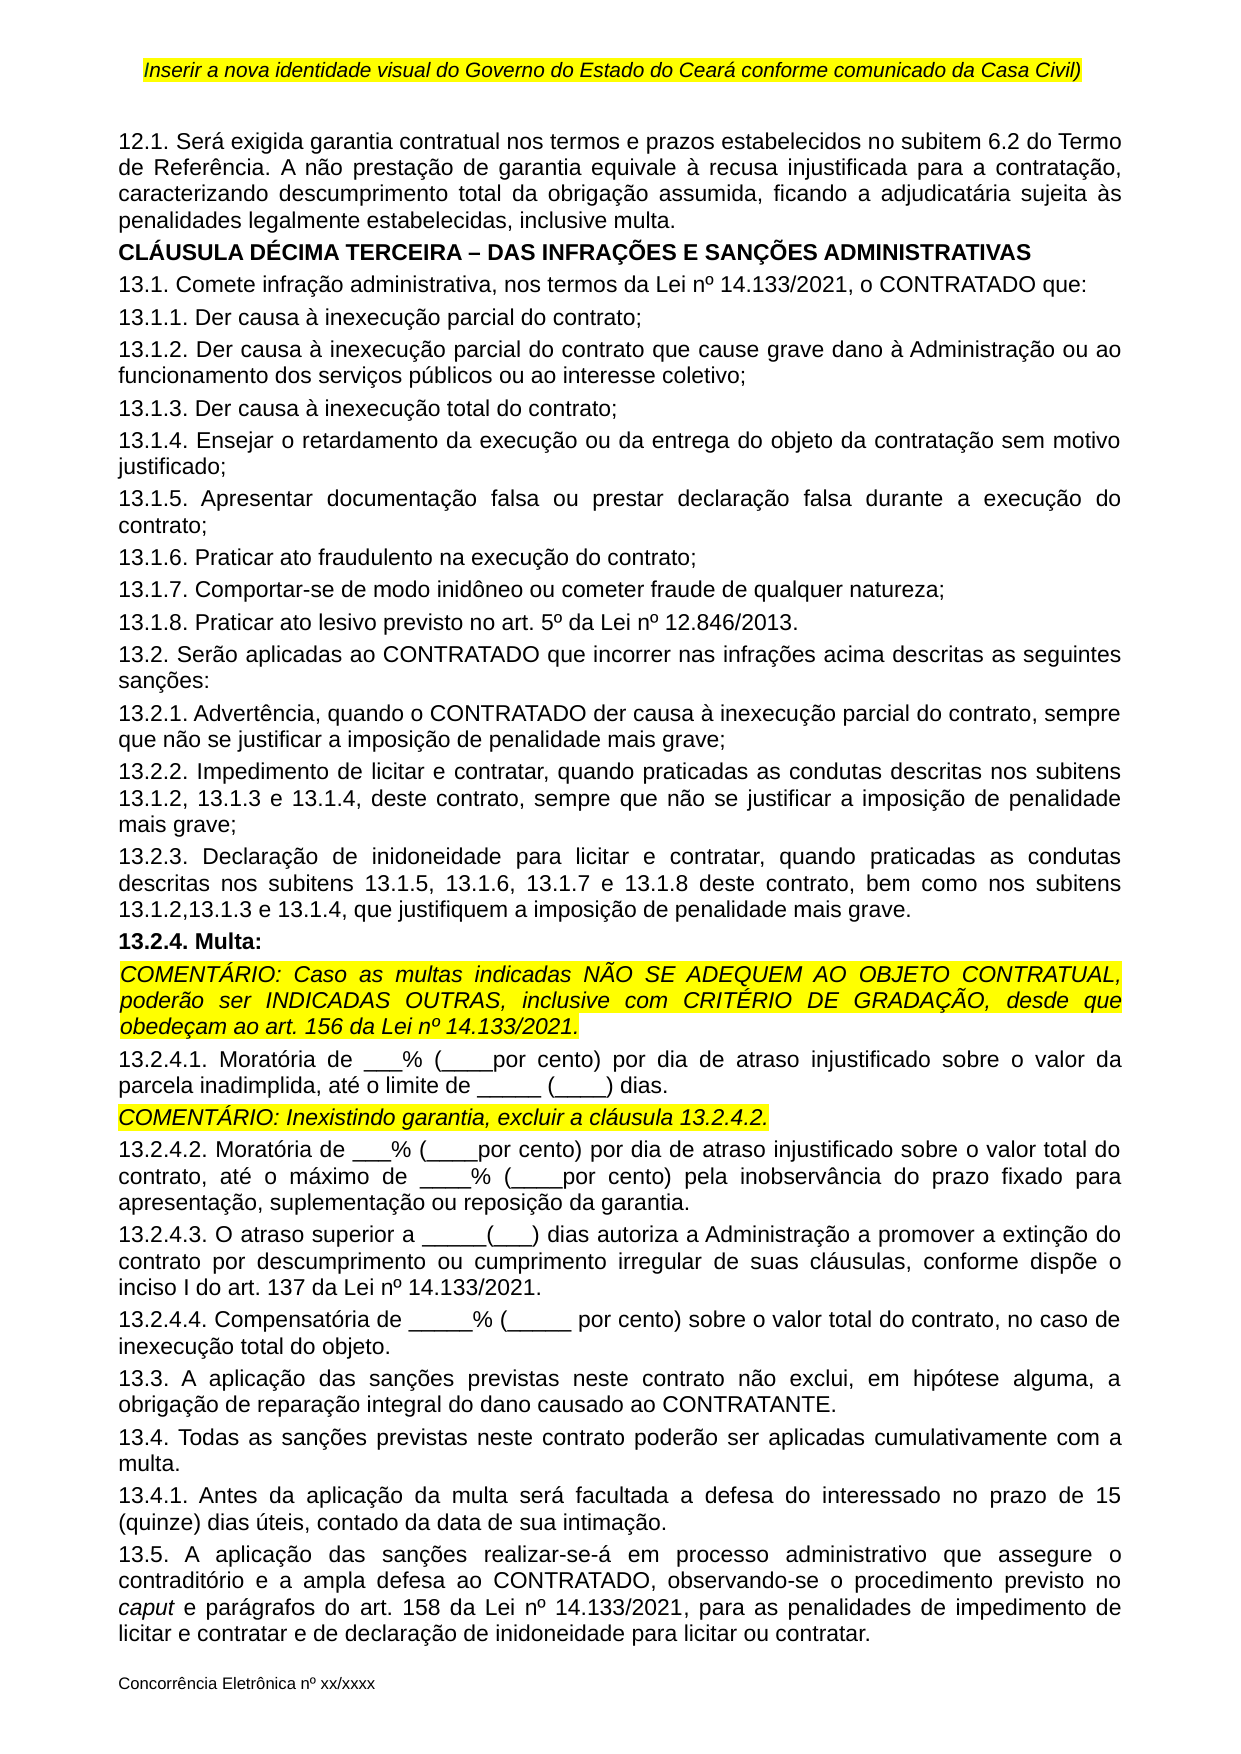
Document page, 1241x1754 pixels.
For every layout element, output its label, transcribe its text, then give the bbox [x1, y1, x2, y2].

text 13.2.4.3. O atraso superior a _____(___) dias autoriza a Administração a promover a extinção do contrato por descumprimento ou cumprimento irregular de suas cláusulas, conforme dispõe o inciso I do art. 137 da Lei nº 14.133/2021. [118, 1221, 1122, 1301]
text 13.1.7. Comportar-se de modo inidôneo ou cometer fraude de qualquer natureza; [118, 576, 1122, 603]
text 13.1. Comete infração administrativa, nos termos da Lei nº 14.133/2021, o CONTRATADO que: [118, 271, 1122, 298]
text 13.1.3. Der causa à inexecução total do contrato; [118, 394, 1122, 421]
text 13.2.4.2. Moratória de ___% (____por cento) por dia de atraso injustificado sobre o valor total do contrato, até o máximo de ____% (____por cento) pela inobservância do prazo fixado para apresentação, suplementação ou reposição da garantia. [118, 1136, 1122, 1216]
text 13.2.3. Declaração de inidoneidade para licitar e contratar, quando praticadas as condutas descritas nos subitens 13.1.5, 13.1.6, 13.1.7 e 13.1.8 deste contrato, bem como nos subitens 13.1.2,13.1.3 e 13.1.4, que justifiquem a imposição de penalidade mais grave. [118, 843, 1122, 922]
text 13.2.1. Advertência, quando o CONTRATADO der causa à inexecução parcial do contrato, sempre que não se justificar a imposição de penalidade mais grave; [118, 699, 1122, 752]
text 13.1.5. Apresentar documentação falsa ou prestar declaração falsa durante a execução do contrato; [118, 485, 1122, 538]
text 13.2. Serão aplicadas ao CONTRATADO que incorrer nas infrações acima descritas as seguintes sanções: [118, 641, 1122, 694]
text 13.5. A aplicação das sanções realizar-se-á em processo administrativo que assegure o contraditório e a ampla defesa ao CONTRATADO, observando-se o procedimento previsto no caput e parágrafos do art. 158 da Lei nº 14.133/2021, para as penalidades de impedimento de licitar e contratar e de declaração de inidoneidade para licitar ou contratar. [118, 1541, 1122, 1646]
text 13.2.4. Multa: [118, 928, 1122, 954]
text COMENTÁRIO: Inexistindo garantia, excluir a cláusula 13.2.4.2. [118, 1104, 1122, 1131]
text 13.1.6. Praticar ato fraudulento na execução do contrato; [118, 544, 1122, 570]
text 13.1.1. Der causa à inexecução parcial do contrato; [118, 303, 1122, 330]
text 13.1.2. Der causa à inexecução parcial do contrato que cause grave dano à Administração ou ao funcionamento dos serviços públicos ou ao interesse coletivo; [118, 336, 1122, 388]
text 12.1. Será exigida garantia contratual nos termos e prazos estabelecidos no subitem 6.2 do Termo de Referência. A não prestação de garantia equivale à recusa injustificada para a contratação, caracterizando descumprimento total da obrigação assumida, ficando a adjudicatária sujeita às penalidades legalmente estabelecidas, inclusive multa. [118, 128, 1122, 233]
text 13.1.8. Praticar ato lesivo previsto no art. 5º da Lei nº 12.846/2013. [118, 609, 1122, 635]
text 13.1.4. Ensejar o retardamento da execução ou da entrega do objeto da contratação sem motivo justificado; [118, 427, 1122, 479]
text COMENTÁRIO: Caso as multas indicadas NÃO SE ADEQUEM AO OBJETO CONTRATUAL, poderão ser INDICADAS OUTRAS, inclusive com CRITÉRIO DE GRADAÇÃO, desde que obedeçam ao art. 156 da Lei nº 14.133/2021. [120, 961, 1122, 1039]
text 13.2.2. Impedimento de licitar e contratar, quando praticadas as condutas descritas nos subitens 13.1.2, 13.1.3 e 13.1.4, deste contrato, sempre que não se justificar a imposição de penalidade mais grave; [118, 758, 1122, 837]
text 13.2.4.1. Moratória de ___% (____por cento) por dia de atraso injustificado sobre o valor da parcela inadimplida, até o limite de _____ (____) dias. [118, 1046, 1122, 1098]
text CLÁUSULA DÉCIMA TERCEIRA – DAS INFRAÇÕES E SANÇÕES ADMINISTRATIVAS [118, 239, 1122, 265]
text 13.4. Todas as sanções previstas neste contrato poderão ser aplicadas cumulativamente com a multa. [118, 1424, 1122, 1476]
text 13.3. A aplicação das sanções previstas neste contrato não exclui, em hipótese alguma, a obrigação de reparação integral do dano causado ao CONTRATANTE. [118, 1365, 1122, 1418]
text 13.2.4.4. Compensatória de _____% (_____ por cento) sobre o valor total do contrato, no caso de inexecução total do objeto. [118, 1306, 1122, 1359]
text 13.4.1. Antes da aplicação da multa será facultada a defesa do interessado no prazo de 15 (quinze) dias úteis, contado da data de sua intimação. [118, 1482, 1122, 1535]
